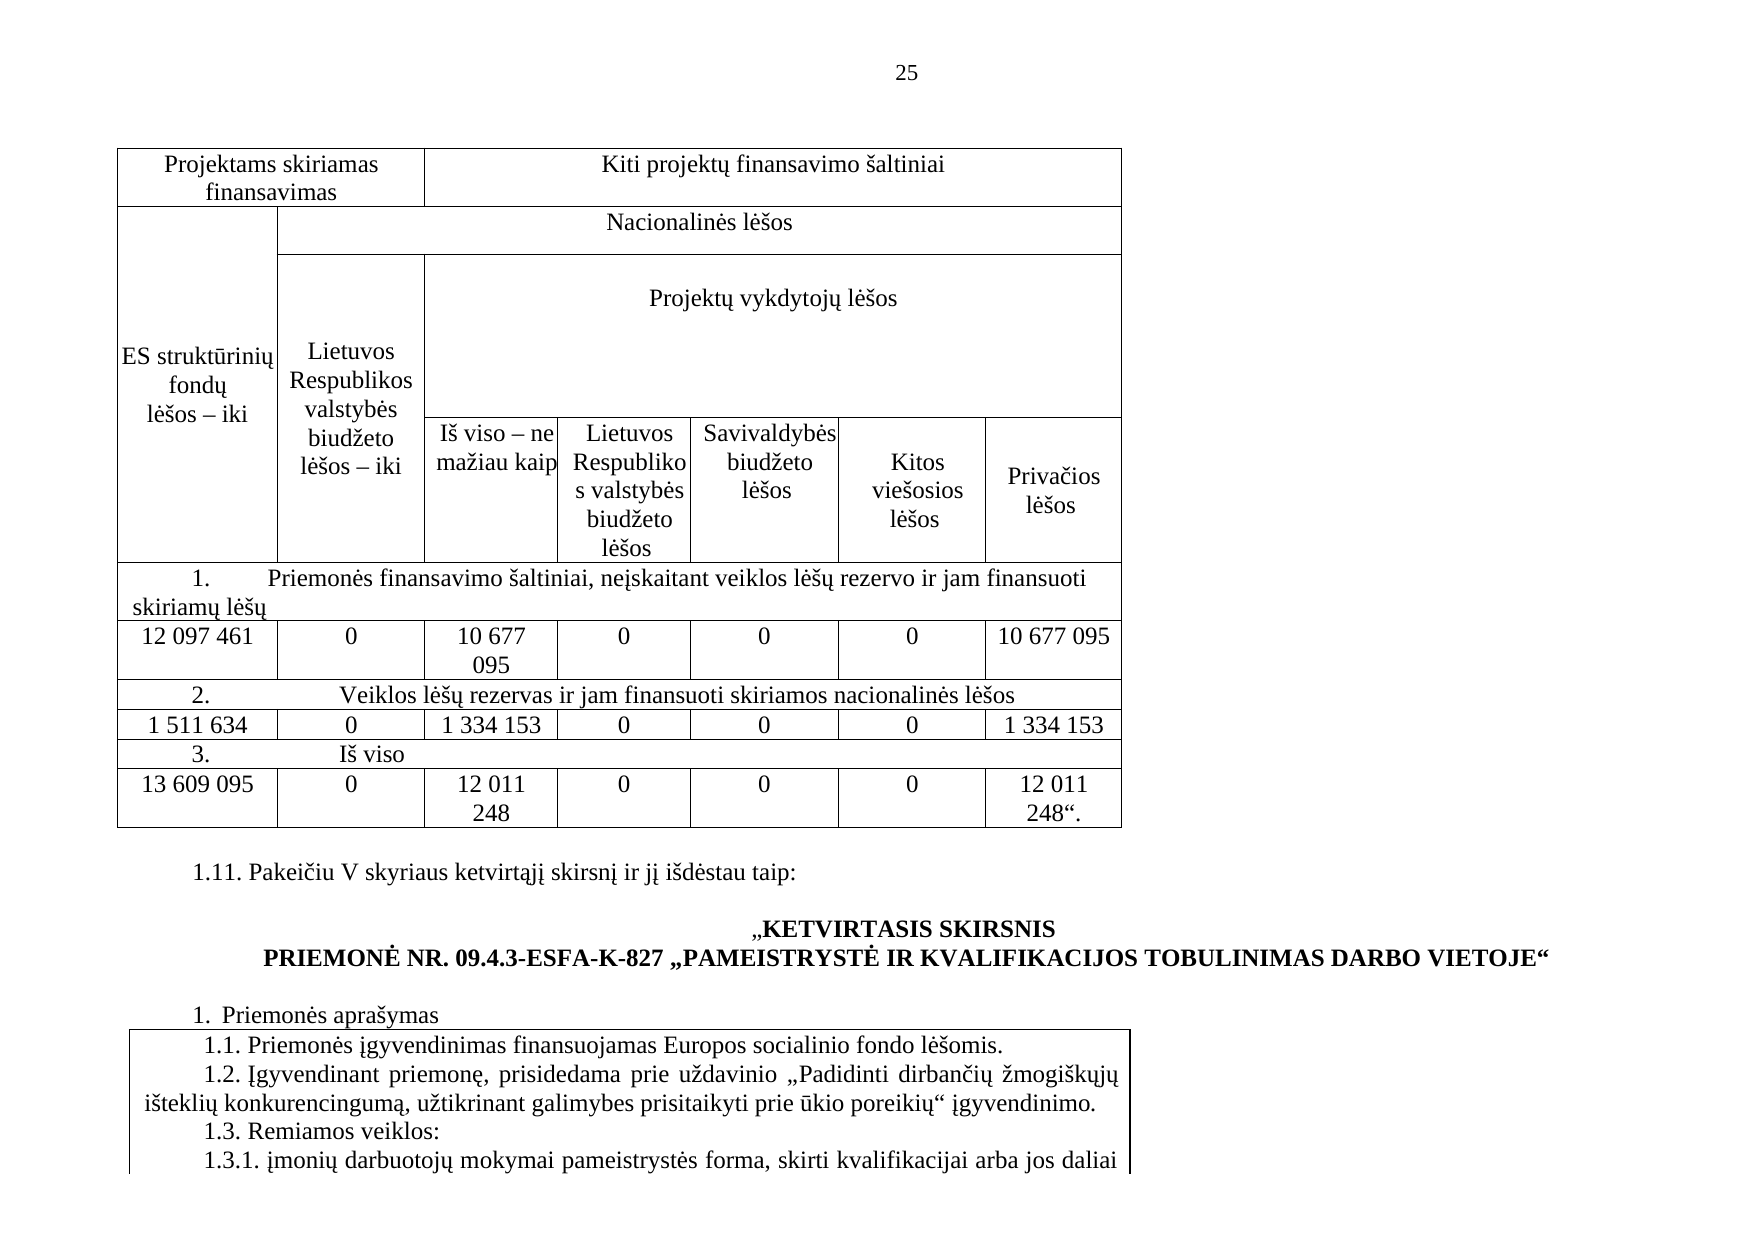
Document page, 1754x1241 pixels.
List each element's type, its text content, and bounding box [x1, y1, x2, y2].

table_cell Privačios lėšos [986, 418, 1121, 562]
table_cell ES struktūrinių fondų lėšos – iki [118, 207, 277, 562]
table_cell 0 [691, 710, 838, 738]
table_header Kiti projektų finansavimo šaltiniai [425, 149, 1121, 206]
table_cell 0 [839, 710, 985, 738]
table_cell 1.3. Remiamos veiklos: 1.3.1. įmonių darbuotojų mokymai pameistrystės forma, skirti kvalifikacijai arba jos daliai [130, 1116, 1129, 1174]
table_cell 0 [278, 710, 424, 738]
table_cell 0 [839, 621, 985, 679]
table_cell 13 609 095 [118, 769, 277, 827]
table_cell 1 334 153 [425, 710, 557, 738]
table_cell 1. Priemonės finansavimo šaltiniai, neįskaitant veiklos lėšų rezervo ir jam finansuoti skiriamų lėšų [118, 563, 1121, 620]
table_cell 10 677 095 [425, 621, 557, 679]
table_cell 12 011 248“. [986, 769, 1121, 827]
table_cell 3. Iš viso [118, 740, 1121, 768]
table_cell Iš viso – ne mažiau kaip [425, 418, 557, 562]
text „KETVIRTASIS SKIRSNIS [118, 914, 1695, 943]
table_cell 0 [691, 621, 838, 679]
table_cell 0 [558, 769, 690, 827]
table_cell Savivaldybės biudžeto lėšos [691, 418, 838, 562]
table_cell Projektų vykdytojų lėšos [425, 255, 1121, 417]
table_cell 0 [691, 769, 838, 827]
text 1.11. Pakeičiu V skyriaus ketvirtąjį skirsnį ir jį išdėstau taip: [118, 857, 1695, 885]
table_cell 10 677 095 [986, 621, 1121, 679]
table_cell 1 511 634 [118, 710, 277, 738]
table_cell Lietuvos Respublikos valstybės biudžeto lėšos [558, 418, 690, 562]
table_cell 0 [558, 710, 690, 738]
table_header Projektams skiriamas finansavimas [118, 149, 424, 206]
table_cell 12 011 248 [425, 769, 557, 827]
table_header 1.1. Priemonės įgyvendinimas finansuojamas Europos socialinio fondo lėšomis. [130, 1030, 1129, 1059]
table_cell Kitos viešosios lėšos [839, 418, 985, 562]
table_cell 12 097 461 [118, 621, 277, 679]
text PRIEMONĖ NR. 09.4.3-ESFA-K-827 „PAMEISTRYSTĖ ir kvalifikacijos tobulinimas darbo vietoje“ [118, 943, 1695, 972]
table_cell 0 [839, 769, 985, 827]
text 1. Priemonės aprašymas [192, 1000, 1695, 1029]
table_cell 1.2. Įgyvendinant priemonę, prisidedama prie uždavinio „Padidinti dirbančių žmogiškųjų išteklių konkurencingumą, užtikrinant galimybes prisitaikyti prie ūkio poreikių“ įgyvendinimo. [130, 1059, 1129, 1116]
table_cell Nacionalinės lėšos [278, 207, 1121, 253]
table_cell 0 [278, 769, 424, 827]
table_cell Lietuvos Respublikos valstybės biudžeto lėšos – iki [278, 255, 424, 562]
table_cell 2. Veiklos lėšų rezervas ir jam finansuoti skiriamos nacionalinės lėšos [118, 680, 1121, 709]
table_cell 0 [278, 621, 424, 679]
table_cell 1 334 153 [986, 710, 1121, 738]
table_cell 0 [558, 621, 690, 679]
